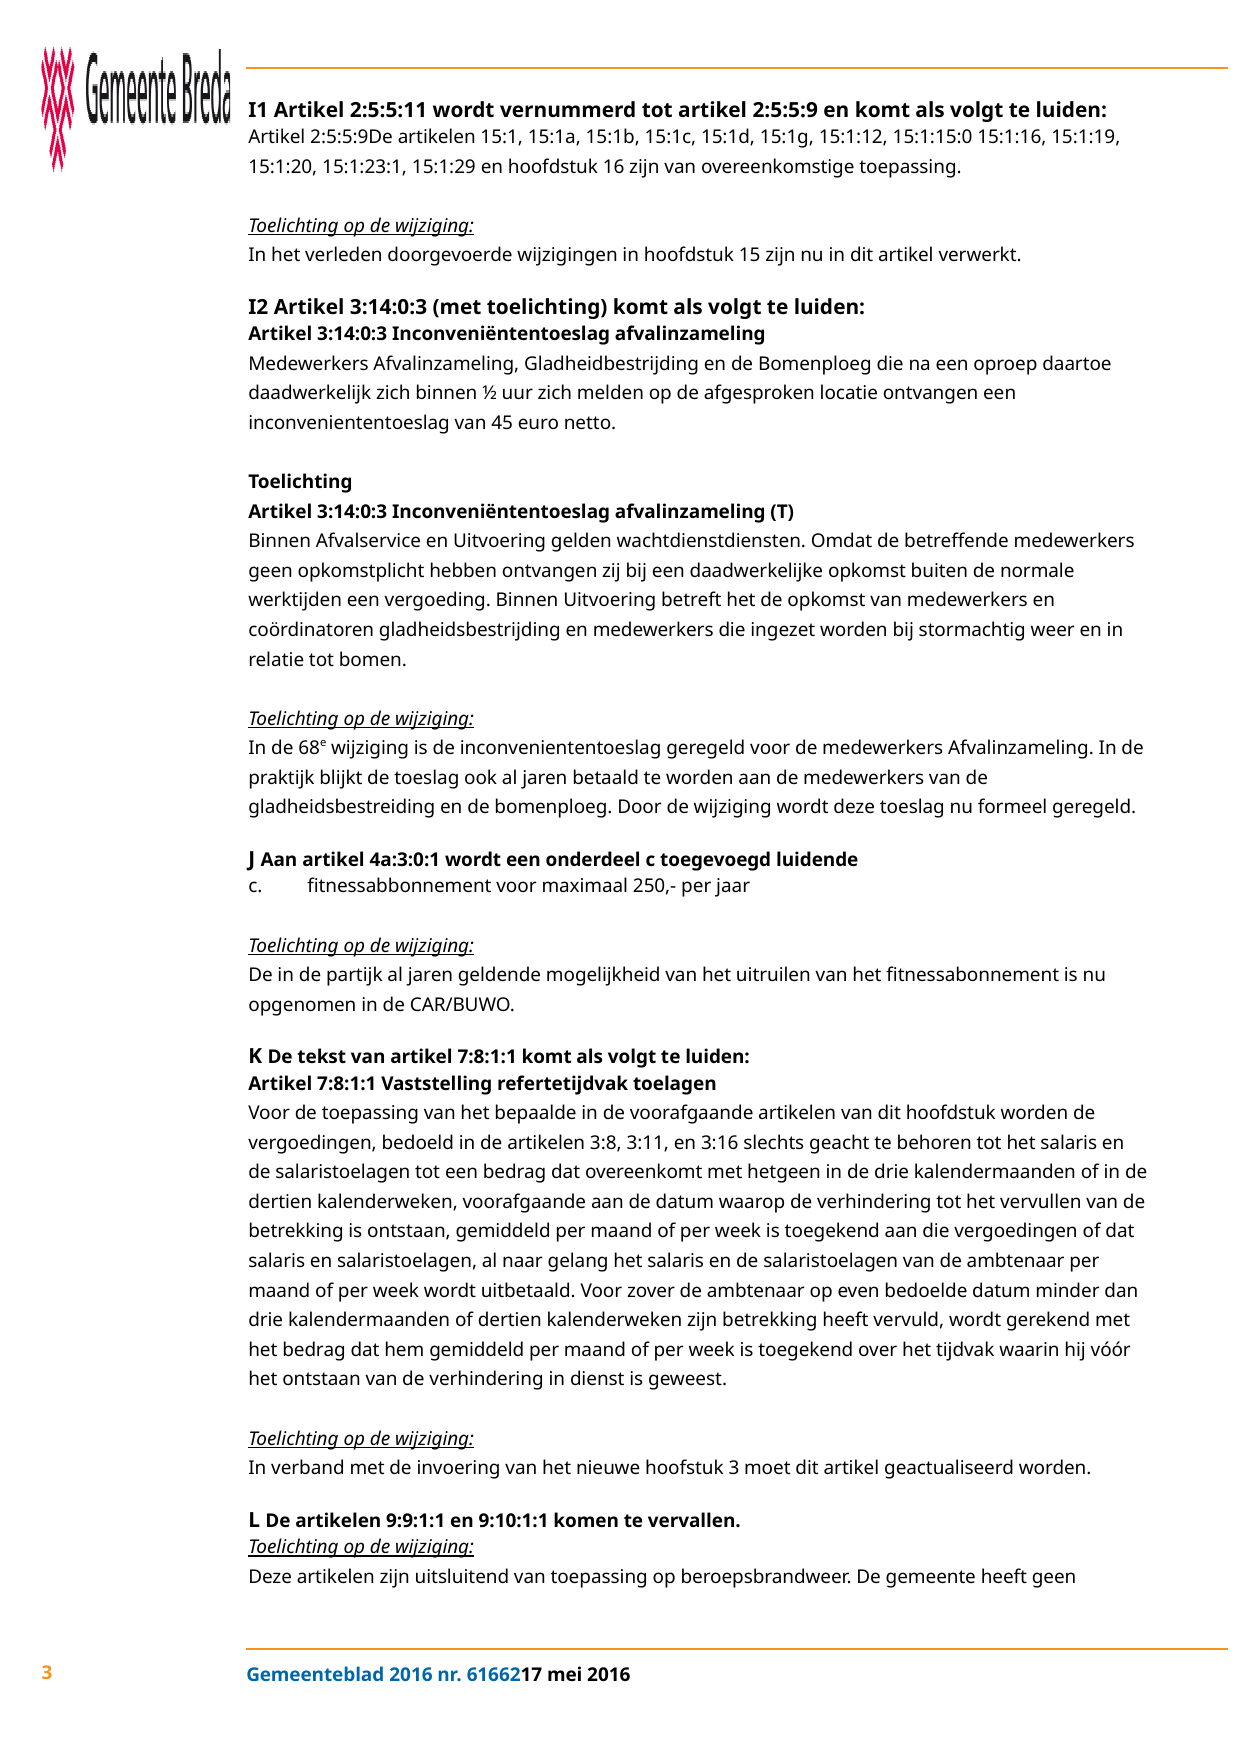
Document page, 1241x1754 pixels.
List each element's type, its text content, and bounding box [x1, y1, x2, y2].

text Toelichting op de wijziging: [248, 1425, 1152, 1451]
text In het verleden doorgevoerde wijzigingen in hoofdstuk 15 zijn nu in dit artikel verwerkt. [248, 242, 1152, 267]
text Toelichting [248, 468, 1152, 494]
text Toelichting op de wijziging: [248, 932, 1152, 957]
text K De tekst van artikel 7:8:1:1 komt als volgt te luiden: [248, 1041, 1152, 1070]
text In verband met de invoering van het nieuwe hoofstuk 3 moet dit artikel geactualiseerd worden. [248, 1454, 1152, 1480]
text Artikel 3:14:0:3 Inconveniëntentoeslag afvalinzameling [248, 320, 1152, 346]
text Medewerkers Afvalinzameling, Gladheidbestrijding en de Bomenploeg die na een oproep daartoe daadwerkelijk zich binnen ½ uur zich melden op de afgesproken locatie ontvangen een inconveniententoeslag van 45 euro netto. [248, 350, 1152, 435]
text Toelichting op de wijziging: [248, 212, 1152, 238]
text Deze artikelen zijn uitsluitend van toepassing op beroepsbrandweer. De gemeente heeft geen [248, 1563, 1152, 1588]
text Toelichting op de wijziging: [248, 705, 1152, 731]
text L De artikelen 9:9:1:1 en 9:10:1:1 komen te vervallen. [248, 1505, 1152, 1533]
text J Aan artikel 4a:3:0:1 wordt een onderdeel c toegevoegd luidende [248, 844, 1152, 873]
text Artikel 3:14:0:3 Inconveniëntentoeslag afvalinzameling (T) [248, 498, 1152, 524]
text Artikel 7:8:1:1 Vaststelling refertetijdvak toelagen [248, 1070, 1152, 1096]
text Toelichting op de wijziging: [248, 1533, 1152, 1559]
picture [41, 47, 231, 172]
text Voor de toepassing van het bepaalde in de voorafgaande artikelen van dit hoofdstuk worden de vergoedingen, bedoeld in de artikelen 3:8, 3:11, en 3:16 slechts geacht te behoren tot het salaris en de salaristoelagen tot een bedrag dat overeenkomt met hetgeen in de drie kalendermaanden of in de dertien kalenderweken, voorafgaande aan de datum waarop de verhindering tot het vervullen van de betrekking is ontstaan, gemiddeld per maand of per week is toegekend aan die vergoedingen of dat salaris en salaristoelagen, al naar gelang het salaris en de salaristoelagen van de ambtenaar per maand of per week wordt uitbetaald. Voor zover de ambtenaar op even bedoelde datum minder dan drie kalendermaanden of dertien kalenderweken zijn betrekking heeft vervuld, wordt gerekend met het bedrag dat hem gemiddeld per maand of per week is toegekend over het tijdvak waarin hij vóór het ontstaan van de verhindering in dienst is geweest. [248, 1099, 1152, 1391]
text De in de partijk al jaren geldende mogelijkheid van het uitruilen van het fitnessabonnement is nu opgenomen in de CAR/BUWO. [248, 961, 1152, 1017]
list fitnessabbonnement voor maximaal 250,- per jaar [248, 873, 1152, 898]
text I1 Artikel 2:5:5:11 wordt vernummerd tot artikel 2:5:5:9 en komt als volgt te luiden: [248, 95, 1152, 123]
text In de 68e wijziging is de inconveniententoeslag geregeld voor de medewerkers Afvalinzameling. In de praktijk blijkt de toeslag ook al jaren betaald te worden aan de medewerkers van de gladheidsbestreiding en de bomenploeg. Door de wijziging wordt deze toeslag nu formeel geregeld. [248, 734, 1152, 819]
text Artikel 2:5:5:9De artikelen 15:1, 15:1a, 15:1b, 15:1c, 15:1d, 15:1g, 15:1:12, 15:1:15:0 15:1:16, 15:1:19, 15:1:20, 15:1:23:1, 15:1:29 en hoofdstuk 16 zijn van overeenkomstige toepassing. [248, 123, 1152, 178]
text Binnen Afvalservice en Uitvoering gelden wachtdienstdiensten. Omdat de betreffende medewerkers geen opkomstplicht hebben ontvangen zij bij een daadwerkelijke opkomst buiten de normale werktijden een vergoeding. Binnen Uitvoering betreft het de opkomst van medewerkers en coördinatoren gladheidsbestrijding en medewerkers die ingezet worden bij stormachtig weer en in relatie tot bomen. [248, 527, 1152, 672]
text I2 Artikel 3:14:0:3 (met toelichting) komt als volgt te luiden: [248, 292, 1152, 320]
